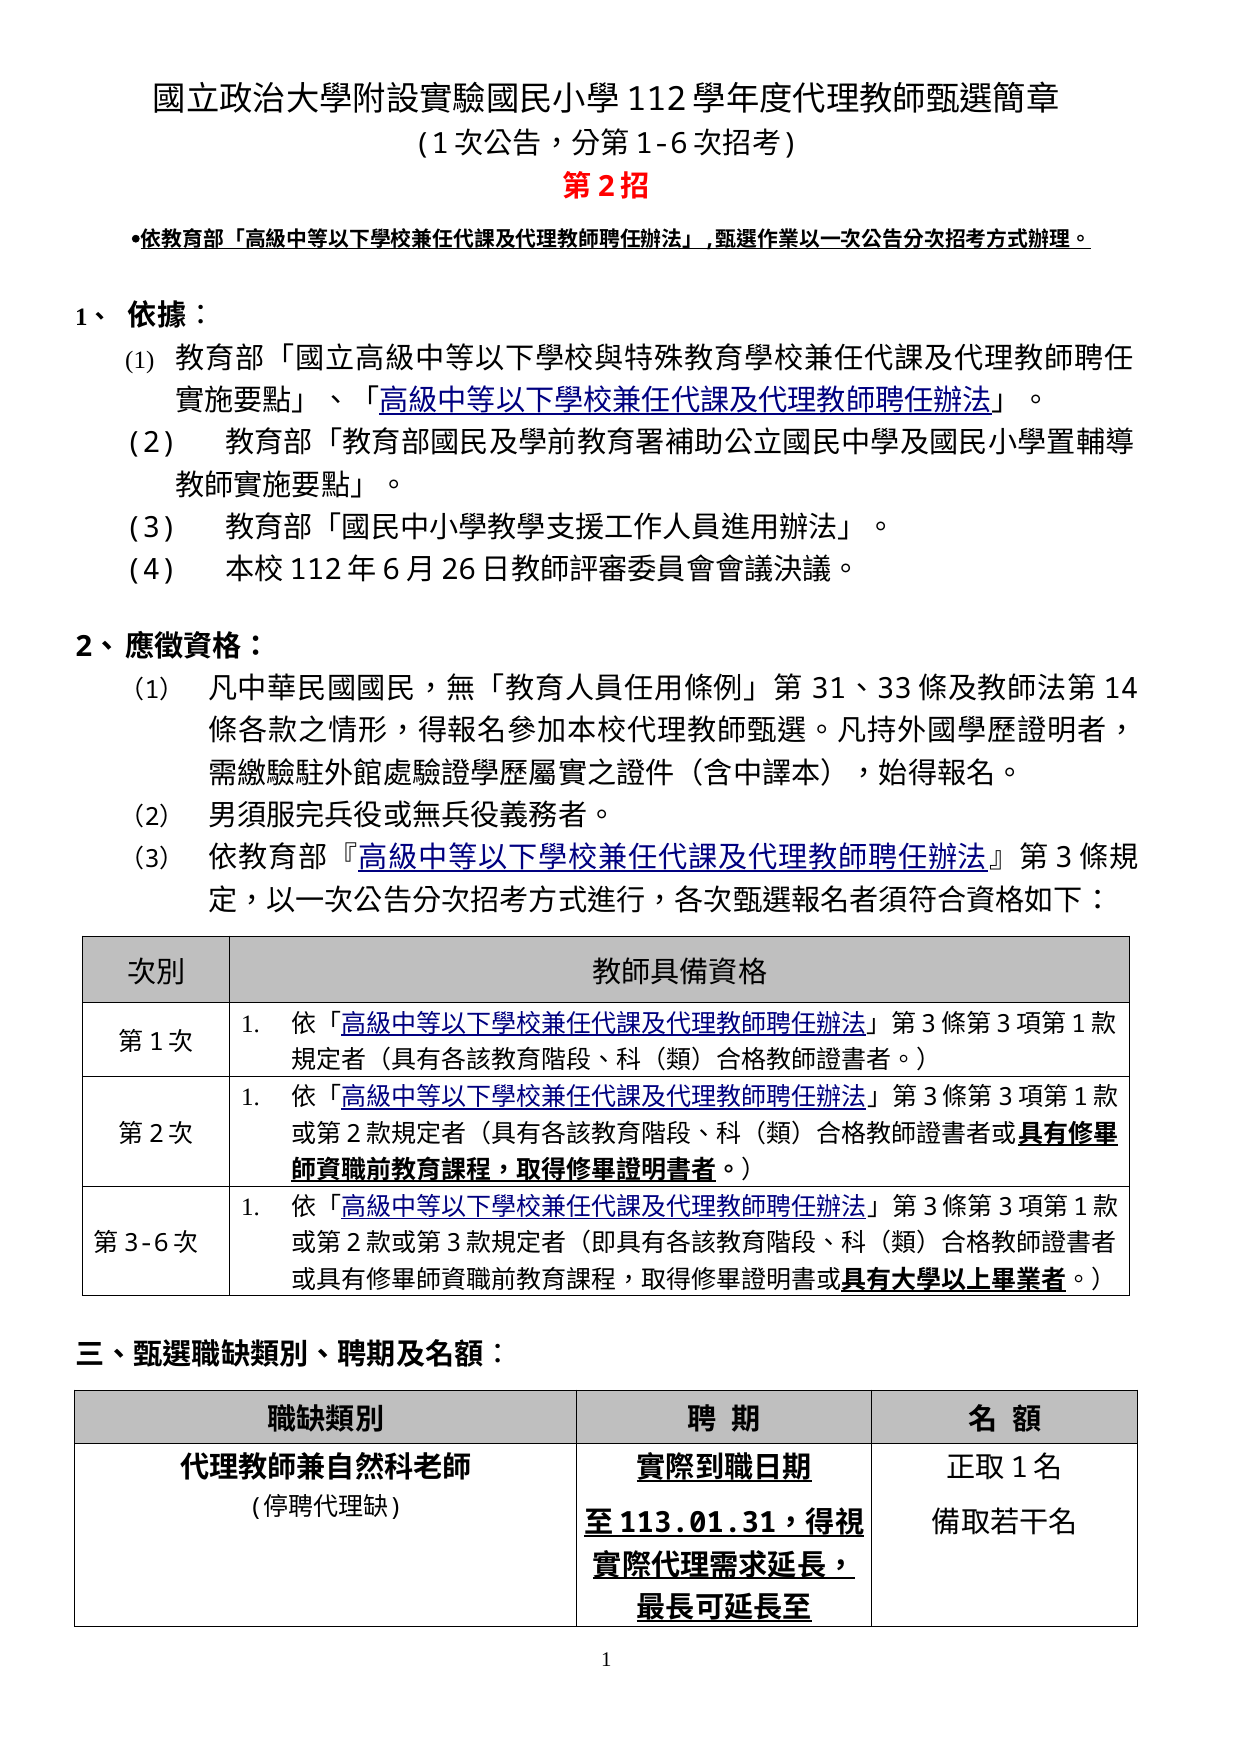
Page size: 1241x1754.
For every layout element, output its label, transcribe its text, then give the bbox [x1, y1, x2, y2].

table_cell 第1次 [83, 1003, 229, 1076]
list 教育部「國民中小學教學支援工作人員進用辦法」。 [125, 503, 1137, 546]
list 依教育部『高級中等以下學校兼任代課及代理教師聘任辦法』第3條規定，以一次公告分次招考方式進行，各次甄選報名者須符合資格如下： [119, 834, 1138, 918]
table_cell 依「高級中等以下學校兼任代課及代理教師聘任辦法」第3條第3項第1款或第2款規定者（具有各該教育階段、科（類）合格教師證書者或具有修畢師資職前教育課程，取得修畢證明書者。） [230, 1077, 1129, 1186]
list 依據： [75, 292, 1137, 334]
text 依教育部「高級中等以下學校兼任代課及代理教師聘任辦法」,甄選作業以一次公告分次招考方式辦理。 [74, 222, 1149, 252]
table_header 次別 [83, 937, 229, 1002]
list 男須服完兵役或無兵役義務者。 [119, 792, 1138, 834]
table_header 教師具備資格 [230, 937, 1129, 1002]
table_cell 依「高級中等以下學校兼任代課及代理教師聘任辦法」第3條第3項第1款規定者（具有各該教育階段、科（類）合格教師證書者。） [230, 1003, 1129, 1076]
table_cell 依「高級中等以下學校兼任代課及代理教師聘任辦法」第3條第3項第1款或第2款或第3款規定者（即具有各該教育階段、科（類）合格教師證書者或具有修畢師資職前教育課程，取得修畢證明書或具有大學以上畢業者。） [230, 1187, 1129, 1295]
text 三、甄選職缺類別、聘期及名額： [75, 1330, 1137, 1373]
list 教育部「教育部國民及學前教育署補助公立國民中學及國民小學置輔導教師實施要點」。 [125, 419, 1137, 503]
list 教育部「國立高級中等以下學校與特殊教育學校兼任代課及代理教師聘任實施要點」、「高級中等以下學校兼任代課及代理教師聘任辦法」。 [125, 334, 1137, 419]
table_header 聘 期 [577, 1391, 871, 1443]
table_cell 正取1名 備取若干名 [872, 1444, 1137, 1626]
table_cell 實際到職日期 至113.01.31，得視實際代理需求延長，最長可延長至 [577, 1444, 871, 1626]
list 凡中華民國國民，無「教育人員任用條例」第31、33條及教師法第14條各款之情形，得報名參加本校代理教師甄選。凡持外國學歷證明者，需繳驗駐外館處驗證學歷屬實之證件（含中譯本），始得報名。 [119, 664, 1138, 792]
list 本校112年6月26日教師評審委員會會議決議。 [125, 546, 1137, 588]
table_cell 代理教師兼自然科老師 (停聘代理缺) [75, 1444, 576, 1626]
table_cell 第2次 [83, 1077, 229, 1186]
table_header 名 額 [872, 1391, 1137, 1443]
list 應徵資格： [75, 622, 1138, 664]
text (1次公告，分第1-6次招考) [75, 120, 1137, 162]
text 第2招 [75, 162, 1137, 205]
table_header 職缺類別 [75, 1391, 576, 1443]
table_cell 第3-6次 [83, 1187, 229, 1295]
text 國立政治大學附設實驗國民小學112學年度代理教師甄選簡章 [75, 72, 1137, 120]
